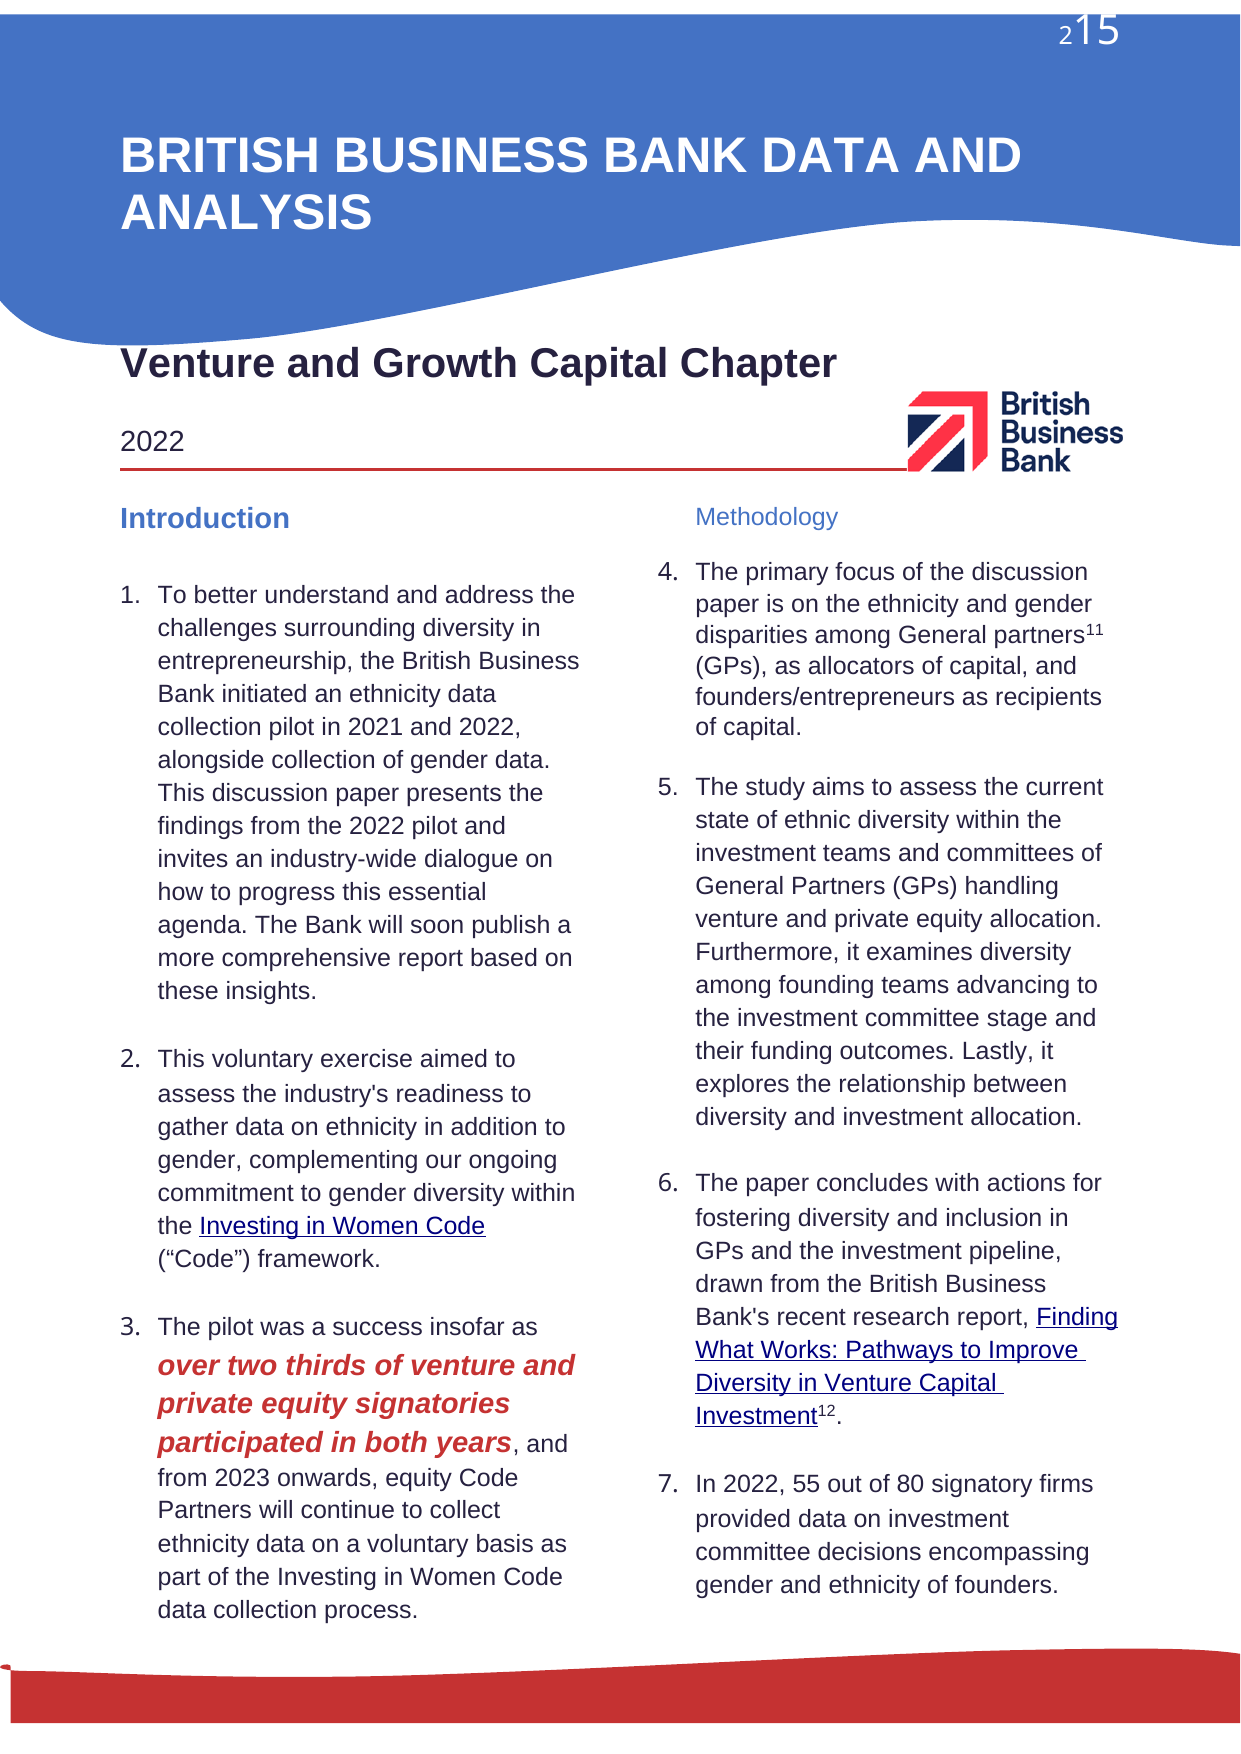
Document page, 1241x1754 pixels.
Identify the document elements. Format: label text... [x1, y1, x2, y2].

list The pilot was a success insofar as over two thirds of venture and private equity signatories participated in both years, and from 2023 onwards, equity Code Partners will continue to collect ethnicity data on a voluntary basis as part of the Investing in Women Code data collection process. [120, 1308, 583, 1623]
text 2022 [120, 424, 906, 468]
list In 2022, 55 out of 80 signatory firms provided data on investment committee decisions encompassing gender and ethnicity of founders. [658, 1465, 1120, 1598]
list The paper concludes with actions for fostering diversity and inclusion in GPs and the investment pipeline, drawn from the British Business Bank's recent research report, Finding What Works: Pathways to Improve Diversity in Venture Capital Investment. [658, 1164, 1120, 1430]
list The study aims to assess the current state of ethnic diversity within the investment teams and committees of General Partners (GPs) handling venture and private equity allocation. Furthermore, it examines diversity among founding teams advancing to the investment committee stage and their funding outcomes. Lastly, it explores the relationship between diversity and investment allocation. [658, 772, 1120, 1131]
list To better understand and address the challenges surrounding diversity in entrepreneurship, the British Business Bank initiated an ethnicity data collection pilot in 2021 and 2022, alongside collection of gender data. This discussion paper presents the findings from the 2022 pilot and invites an industry-wide dialogue on how to progress this essential agenda. The Bank will soon publish a more comprehensive report based on these insights. [120, 580, 583, 1005]
list The primary focus of the discussion paper is on the ethnicity and gender disparities among General partners (GPs), as allocators of capital, and founders/entrepreneurs as recipients of capital. [658, 553, 1120, 741]
list This voluntary exercise aimed to assess the industry's readiness to gather data on ethnicity in addition to gender, complementing our ongoing commitment to gender diversity within the Investing in Women Code (“Code”) framework. [120, 1040, 583, 1272]
subtitle British business bank data and analysis [777, 220, 1120, 240]
text Venture and Growth Capital Chapter [120, 338, 1120, 386]
text Introduction [120, 502, 583, 535]
list Methodology [695, 502, 1120, 530]
